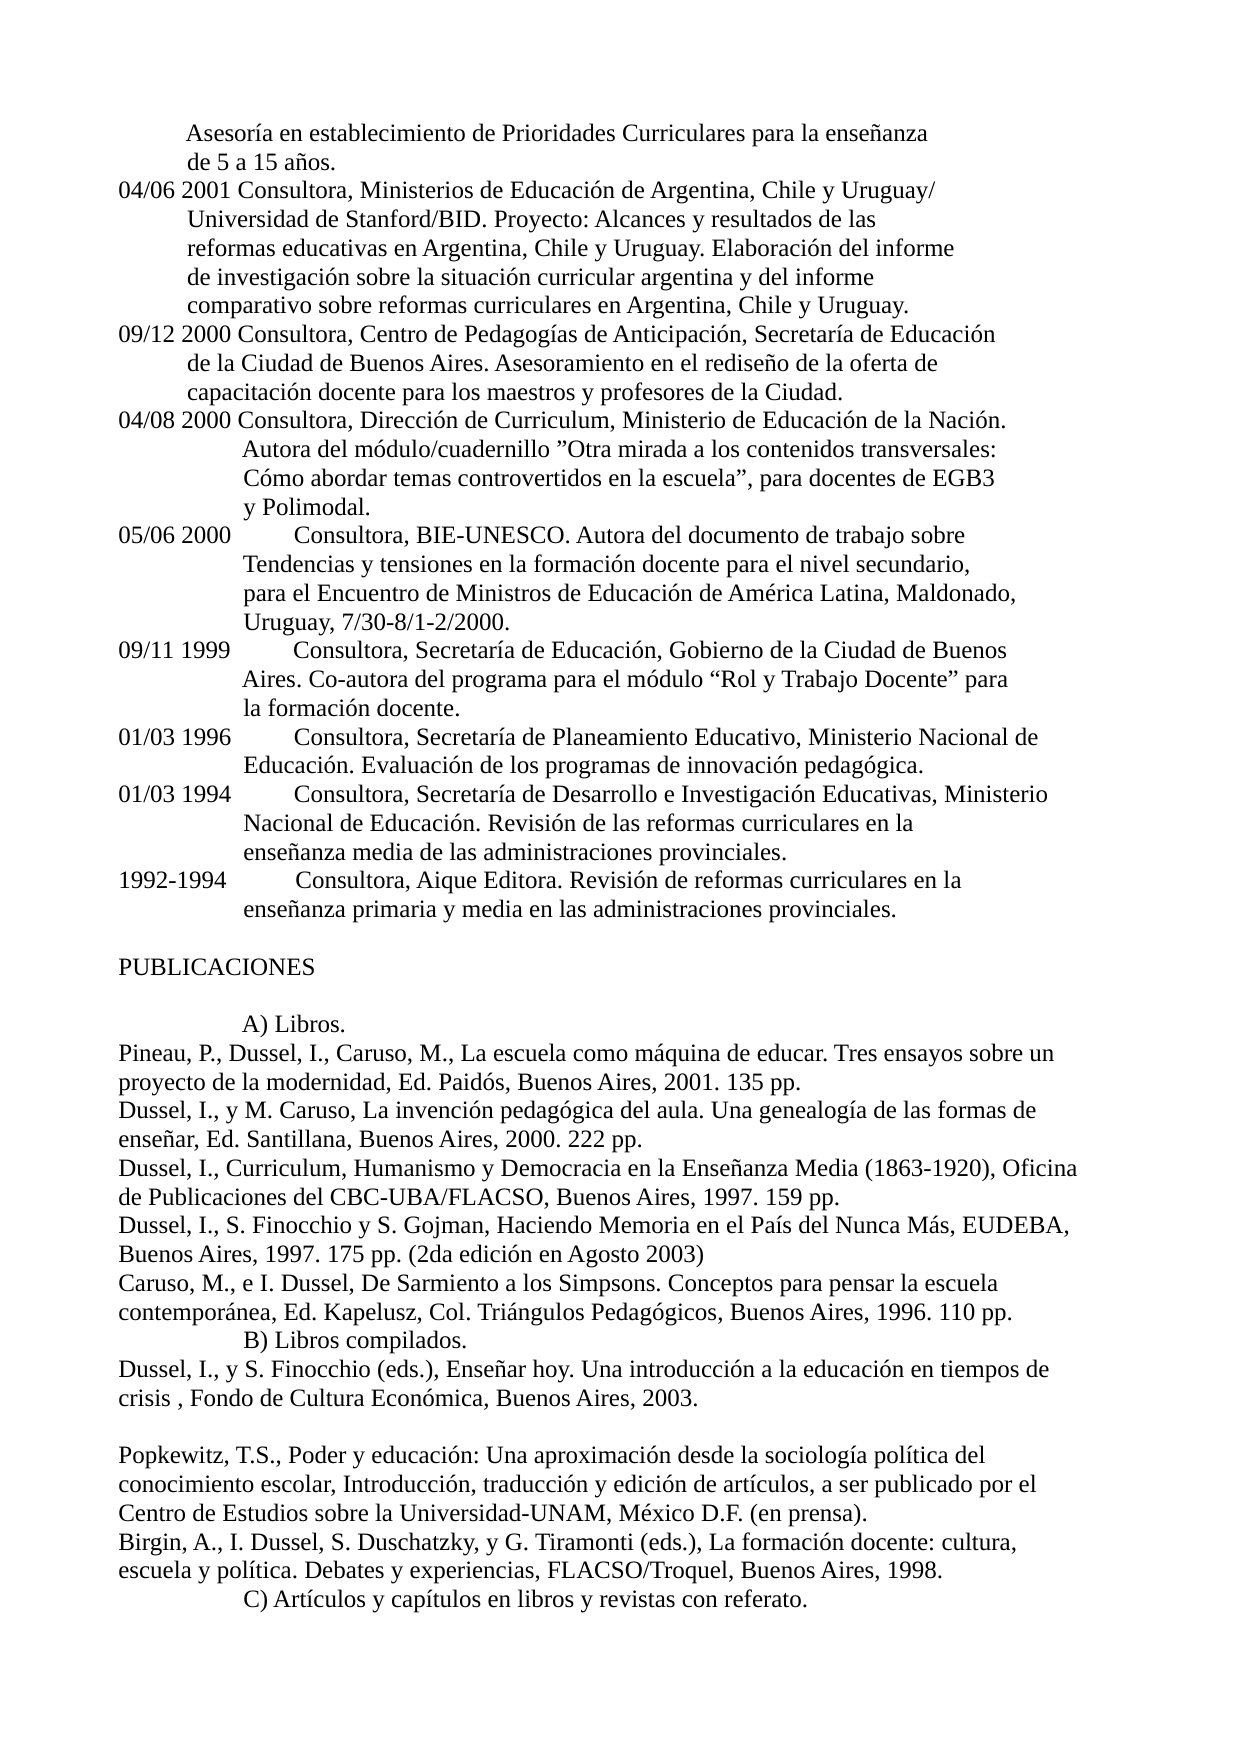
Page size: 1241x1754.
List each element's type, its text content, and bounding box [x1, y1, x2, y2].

text conocimiento escolar, Introducción, traducción y edición de artículos, a ser publicado por el [118, 1469, 1122, 1498]
text capacitación docente para los maestros y profesores de la Ciudad. [118, 377, 1122, 406]
text Birgin, A., I. Dussel, S. Duschatzky, y G. Tiramonti (eds.), La formación docente: cultura, [118, 1527, 1122, 1556]
text Aires. Co-autora del programa para el módulo “Rol y Trabajo Docente” para [118, 664, 1122, 693]
text enseñanza media de las administraciones provinciales. [118, 837, 1122, 866]
text contemporánea, Ed. Kapelusz, Col. Triángulos Pedagógicos, Buenos Aires, 1996. 110 pp. [118, 1297, 1122, 1326]
text Autora del módulo/cuadernillo ”Otra mirada a los contenidos transversales: [118, 434, 1122, 463]
text 09/12 2000 Consultora, Centro de Pedagogías de Anticipación, Secretaría de Educación [118, 319, 1122, 348]
text de investigación sobre la situación curricular argentina y del informe [118, 262, 1122, 291]
text Dussel, I., y M. Caruso, La invención pedagógica del aula. Una genealogía de las formas de [118, 1096, 1122, 1124]
text de Publicaciones del CBC-UBA/FLACSO, Buenos Aires, 1997. 159 pp. [118, 1182, 1122, 1211]
text 1992-1994 Consultora, Aique Editora. Revisión de reformas curriculares en la [118, 866, 1122, 894]
text Dussel, I., S. Finocchio y S. Gojman, Haciendo Memoria en el País del Nunca Más, EUDEBA, [118, 1211, 1122, 1239]
text Caruso, M., e I. Dussel, De Sarmiento a los Simpsons. Conceptos para pensar la escuela [118, 1268, 1122, 1297]
text 01/03 1994 Consultora, Secretaría de Desarrollo e Investigación Educativas, Ministerio [118, 779, 1122, 808]
text Uruguay, 7/30-8/1-2/2000. [118, 607, 1122, 636]
text Centro de Estudios sobre la Universidad-UNAM, México D.F. (en prensa). [118, 1498, 1122, 1527]
text 05/06 2000 Consultora, BIE-UNESCO. Autora del documento de trabajo sobre [118, 521, 1122, 549]
text Universidad de Stanford/BID. Proyecto: Alcances y resultados de las [118, 204, 1122, 233]
text Dussel, I., Curriculum, Humanismo y Democracia en la Enseñanza Media (1863-1920), Oficina [118, 1153, 1122, 1182]
text escuela y política. Debates y experiencias, FLACSO/Troquel, Buenos Aires, 1998. [118, 1556, 1122, 1584]
text comparativo sobre reformas curriculares en Argentina, Chile y Uruguay. [118, 291, 1122, 319]
text Asesoría en establecimiento de Prioridades Curriculares para la enseñanza [118, 118, 1122, 147]
text Pineau, P., Dussel, I., Caruso, M., La escuela como máquina de educar. Tres ensayos sobre un [118, 1038, 1122, 1067]
text proyecto de la modernidad, Ed. Paidós, Buenos Aires, 2001. 135 pp. [118, 1067, 1122, 1096]
text y Polimodal. [118, 492, 1122, 521]
text C) Artículos y capítulos en libros y revistas con referato. [118, 1584, 1122, 1613]
text enseñanza primaria y media en las administraciones provinciales. [118, 894, 1122, 923]
text PUBLICACIONES [118, 952, 1122, 981]
text de la Ciudad de Buenos Aires. Asesoramiento en el rediseño de la oferta de [118, 348, 1122, 377]
text para el Encuentro de Ministros de Educación de América Latina, Maldonado, [118, 578, 1122, 607]
text enseñar, Ed. Santillana, Buenos Aires, 2000. 222 pp. [118, 1124, 1122, 1153]
text Popkewitz, T.S., Poder y educación: Una aproximación desde la sociología política del [118, 1441, 1122, 1469]
text Nacional de Educación. Revisión de las reformas curriculares en la [118, 808, 1122, 837]
text Educación. Evaluación de los programas de innovación pedagógica. [118, 751, 1122, 779]
text 04/06 2001 Consultora, Ministerios de Educación de Argentina, Chile y Uruguay/ [118, 176, 1122, 204]
text crisis , Fondo de Cultura Económica, Buenos Aires, 2003. [118, 1383, 1122, 1412]
text 01/03 1996 Consultora, Secretaría de Planeamiento Educativo, Ministerio Nacional de [118, 722, 1122, 751]
text reformas educativas en Argentina, Chile y Uruguay. Elaboración del informe [118, 233, 1122, 262]
text Cómo abordar temas controvertidos en la escuela”, para docentes de EGB3 [118, 463, 1122, 492]
text Dussel, I., y S. Finocchio (eds.), Enseñar hoy. Una introducción a la educación en tiempos de [118, 1354, 1122, 1383]
text 09/11 1999 Consultora, Secretaría de Educación, Gobierno de la Ciudad de Buenos [118, 636, 1122, 664]
text B) Libros compilados. [118, 1326, 1122, 1354]
text Tendencias y tensiones en la formación docente para el nivel secundario, [118, 549, 1122, 578]
text 04/08 2000 Consultora, Dirección de Curriculum, Ministerio de Educación de la Nación. [118, 406, 1122, 434]
text Buenos Aires, 1997. 175 pp. (2da edición en Agosto 2003) [118, 1239, 1122, 1268]
text la formación docente. [118, 693, 1122, 722]
text A) Libros. [118, 1009, 1122, 1038]
text de 5 a 15 años. [118, 147, 1122, 176]
